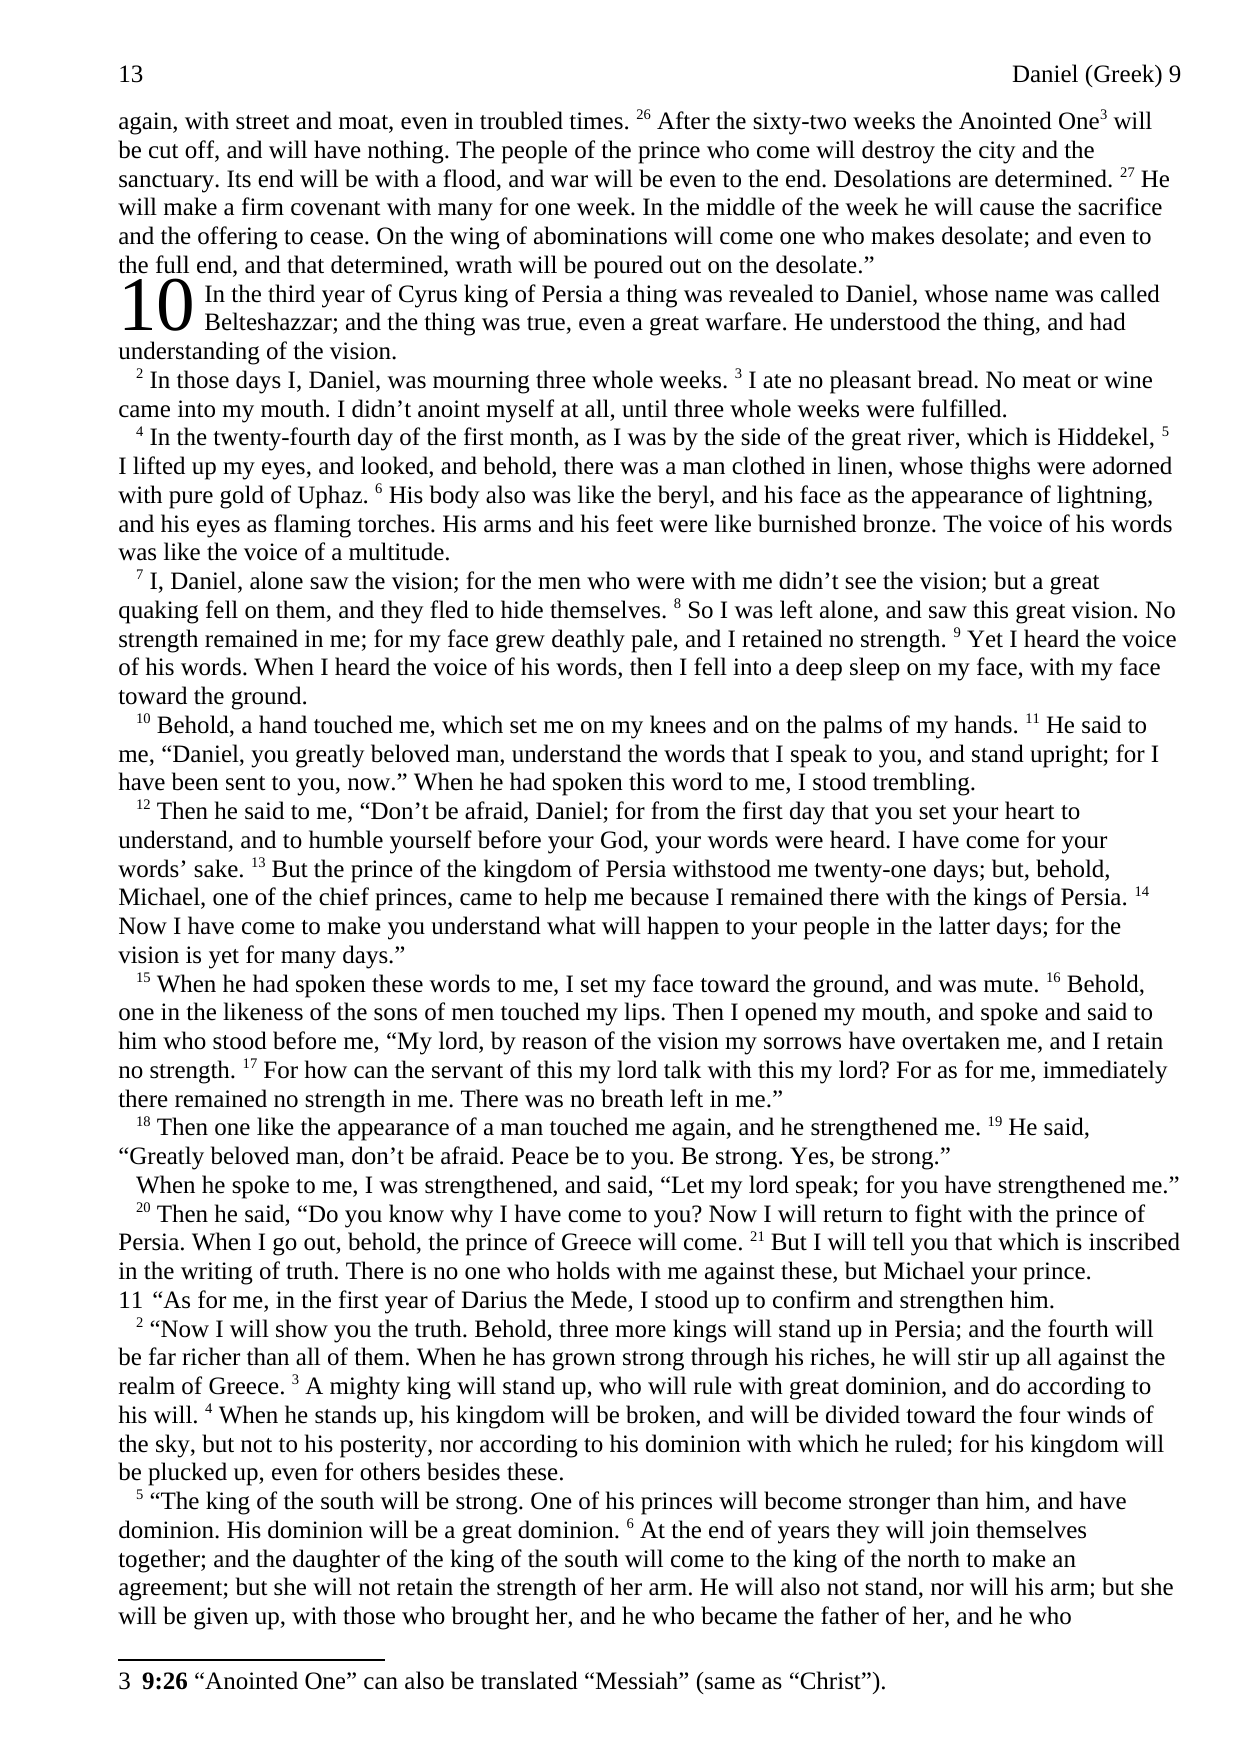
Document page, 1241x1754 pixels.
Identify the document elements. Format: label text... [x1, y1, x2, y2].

text 10In the third year of Cyrus king of Persia a thing was revealed to Daniel, whose name was called Belteshazzar; and the thing was true, even a great warfare. He understood the thing, and had understanding of the vision. [118, 279, 1181, 365]
text 10 Behold, a hand touched me, which set me on my knees and on the palms of my hands. 11 He said to me, “Daniel, you greatly beloved man, understand the words that I speak to you, and stand upright; for I have been sent to you, now.” When he had spoken this word to me, I stood trembling. [118, 710, 1181, 796]
text When he spoke to me, I was strengthened, and said, “Let my lord speak; for you have strengthened me.” [118, 1170, 1181, 1199]
text 9:26 “Anointed One” can also be translated “Messiah” (same as “Christ”). [118, 1666, 1181, 1695]
text 2 “Now I will show you the truth. Behold, three more kings will stand up in Persia; and the fourth will be far richer than all of them. When he has grown strong through his riches, he will stir up all against the realm of Greece. 3 A mighty king will stand up, who will rule with great dominion, and do according to his will. 4 When he stands up, his kingdom will be broken, and will be divided toward the four winds of the sky, but not to his posterity, nor according to his dominion with which he ruled; for his kingdom will be plucked up, even for others besides these. [118, 1314, 1181, 1486]
text again, with street and moat, even in troubled times. 26 After the sixty-two weeks the Anointed One will be cut off, and will have nothing. The people of the prince who come will destroy the city and the sanctuary. Its end will be with a flood, and war will be even to the end. Desolations are determined. 27 He will make a firm covenant with many for one week. In the middle of the week he will cause the sacrifice and the offering to cease. On the wing of abominations will come one who makes desolate; and even to the full end, and that determined, wrath will be poured out on the desolate.” [118, 106, 1181, 279]
text 7 I, Daniel, alone saw the vision; for the men who were with me didn’t see the vision; but a great quaking fell on them, and they fled to hide themselves. 8 So I was left alone, and saw this great vision. No strength remained in me; for my face grew deathly pale, and I retained no strength. 9 Yet I heard the voice of his words. When I heard the voice of his words, then I fell into a deep sleep on my face, with my face toward the ground. [118, 566, 1181, 710]
text 11“As for me, in the first year of Darius the Mede, I stood up to confirm and strengthen him. [118, 1285, 1181, 1314]
text 20 Then he said, “Do you know why I have come to you? Now I will return to fight with the prince of Persia. When I go out, behold, the prince of Greece will come. 21 But I will tell you that which is inscribed in the writing of truth. There is no one who holds with me against these, but Michael your prince. [118, 1199, 1181, 1285]
text 18 Then one like the appearance of a man touched me again, and he strengthened me. 19 He said, “Greatly beloved man, don’t be afraid. Peace be to you. Be strong. Yes, be strong.” [118, 1112, 1181, 1170]
text 4 In the twenty-fourth day of the first month, as I was by the side of the great river, which is Hiddekel, 5 I lifted up my eyes, and looked, and behold, there was a man clothed in linen, whose thighs were adorned with pure gold of Uphaz. 6 His body also was like the beryl, and his face as the appearance of lightning, and his eyes as flaming torches. His arms and his feet were like burnished bronze. The voice of his words was like the voice of a multitude. [118, 422, 1181, 566]
text 15 When he had spoken these words to me, I set my face toward the ground, and was mute. 16 Behold, one in the likeness of the sons of men touched my lips. Then I opened my mouth, and spoke and said to him who stood before me, “My lord, by reason of the vision my sorrows have overtaken me, and I retain no strength. 17 For how can the servant of this my lord talk with this my lord? For as for me, immediately there remained no strength in me. There was no breath left in me.” [118, 969, 1181, 1112]
text 2 In those days I, Daniel, was mourning three whole weeks. 3 I ate no pleasant bread. No meat or wine came into my mouth. I didn’t anoint myself at all, until three whole weeks were fulfilled. [118, 365, 1181, 422]
text 5 “The king of the south will be strong. One of his princes will become stronger than him, and have dominion. His dominion will be a great dominion. 6 At the end of years they will join themselves together; and the daughter of the king of the south will come to the king of the north to make an agreement; but she will not retain the strength of her arm. He will also not stand, nor will his arm; but she will be given up, with those who brought her, and he who became the father of her, and he who [118, 1486, 1181, 1630]
text 12 Then he said to me, “Don’t be afraid, Daniel; for from the first day that you set your heart to understand, and to humble yourself before your God, your words were heard. I have come for your words’ sake. 13 But the prince of the kingdom of Persia withstood me twenty-one days; but, behold, Michael, one of the chief princes, came to help me because I remained there with the kings of Persia. 14 Now I have come to make you understand what will happen to your people in the latter days; for the vision is yet for many days.” [118, 796, 1181, 969]
